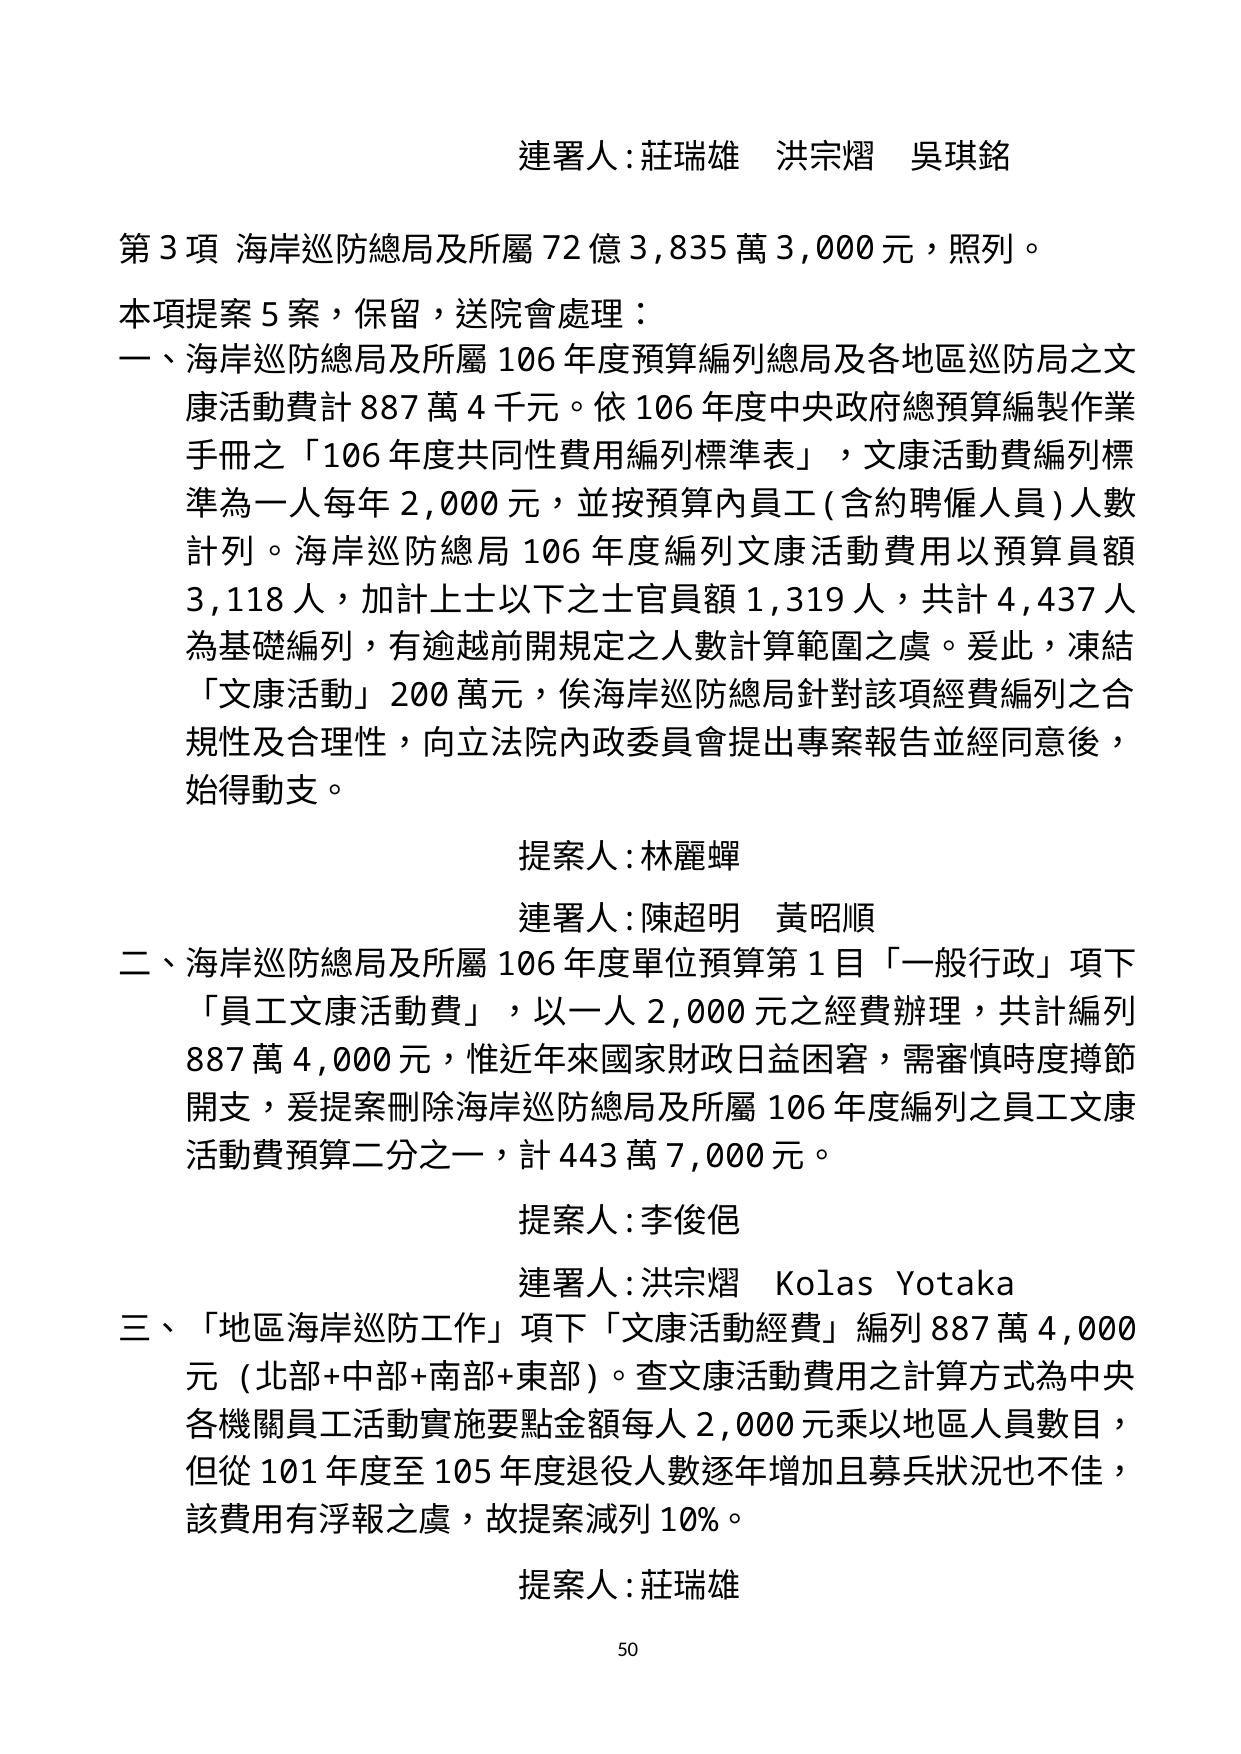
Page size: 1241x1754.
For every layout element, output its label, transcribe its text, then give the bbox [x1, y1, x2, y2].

text 連署人:莊瑞雄 洪宗熠 吳琪銘 [518, 112, 1137, 175]
text 提案人:莊瑞雄 [518, 1541, 1137, 1604]
text 一、海岸巡防總局及所屬106年度預算編列總局及各地區巡防局之文康活動費計887萬4千元。依106年度中央政府總預算編製作業手冊之「106年度共同性費用編列標準表」，文康活動費編列標準為一人每年2,000元，並按預算內員工(含約聘僱人員)人數計列。海岸巡防總局106年度編列文康活動費用以預算員額3,118人，加計上士以下之士官員額1,319人，共計4,437人為基礎編列，有逾越前開規定之人數計算範圍之虞。爰此，凍結「文康活動」200萬元，俟海岸巡防總局針對該項經費編列之合規性及合理性，向立法院內政委員會提出專案報告並經同意後，始得動支。 [118, 333, 1137, 812]
text 提案人:林麗蟬 [518, 812, 1137, 875]
text 連署人:陳超明 黃昭順 [518, 875, 1137, 937]
text 二、海岸巡防總局及所屬106年度單位預算第1目「一般行政」項下「員工文康活動費」，以一人2,000元之經費辦理，共計編列887萬4,000元，惟近年來國家財政日益困窘，需審慎時度撙節開支，爰提案刪除海岸巡防總局及所屬106年度編列之員工文康活動費預算二分之一，計443萬7,000元。 [118, 937, 1137, 1177]
text 第3項 海岸巡防總局及所屬72億3,835萬3,000元，照列。 [118, 223, 1137, 271]
text 提案人:李俊俋 [518, 1177, 1137, 1239]
text 本項提案5案，保留，送院會處理： [118, 271, 1137, 333]
text 連署人:洪宗熠 Kolas Yotaka [518, 1239, 1137, 1302]
text 三、「地區海岸巡防工作」項下「文康活動經費」編列887萬4,000元 (北部+中部+南部+東部)。查文康活動費用之計算方式為中央各機關員工活動實施要點金額每人2,000元乘以地區人員數目，但從101年度至105年度退役人數逐年增加且募兵狀況也不佳，該費用有浮報之虞，故提案減列10%。 [118, 1302, 1137, 1541]
